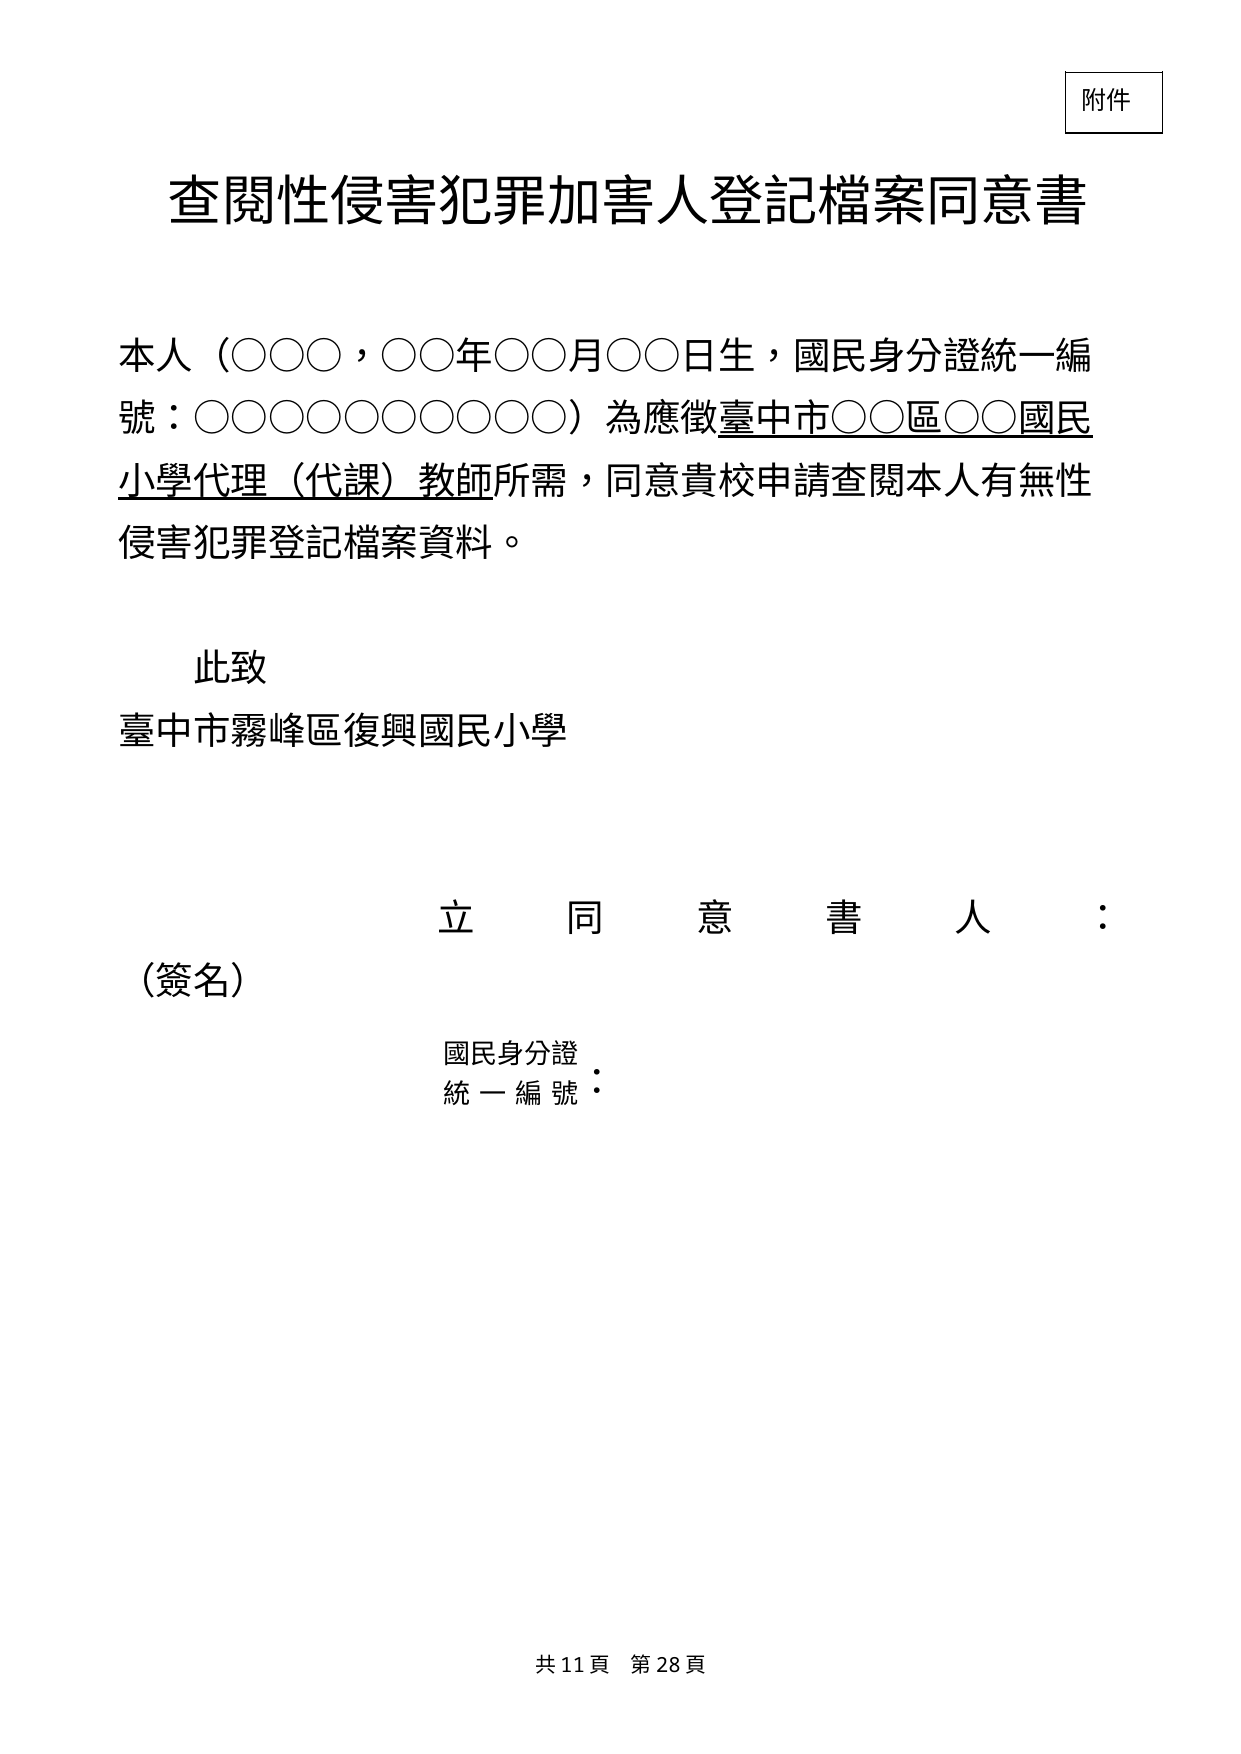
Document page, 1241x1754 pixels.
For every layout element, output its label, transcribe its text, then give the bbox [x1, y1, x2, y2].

text 此致 [118, 624, 1122, 686]
text 查閱性侵害犯罪加害人登記檔案同意書 [1066, 73, 1162, 132]
text 查閱性侵害犯罪加害人登記檔案同意書 [118, 124, 1138, 249]
text 本人（○○○，○○年○○月○○日生，國民身分證統一編號：○○○○○○○○○○）為應徵臺中市○○區○○國民小學代理（代課）教師所需，同意貴校申請查閱本人有無性侵害犯罪登記檔案資料。 [118, 311, 1122, 561]
text 國民身分證統一編號： [118, 999, 1122, 1124]
text 附件4 [1081, 80, 1147, 124]
text 臺中市霧峰區復興國民小學 [118, 686, 1122, 749]
text 立同意書人： （簽名） [118, 874, 1122, 999]
